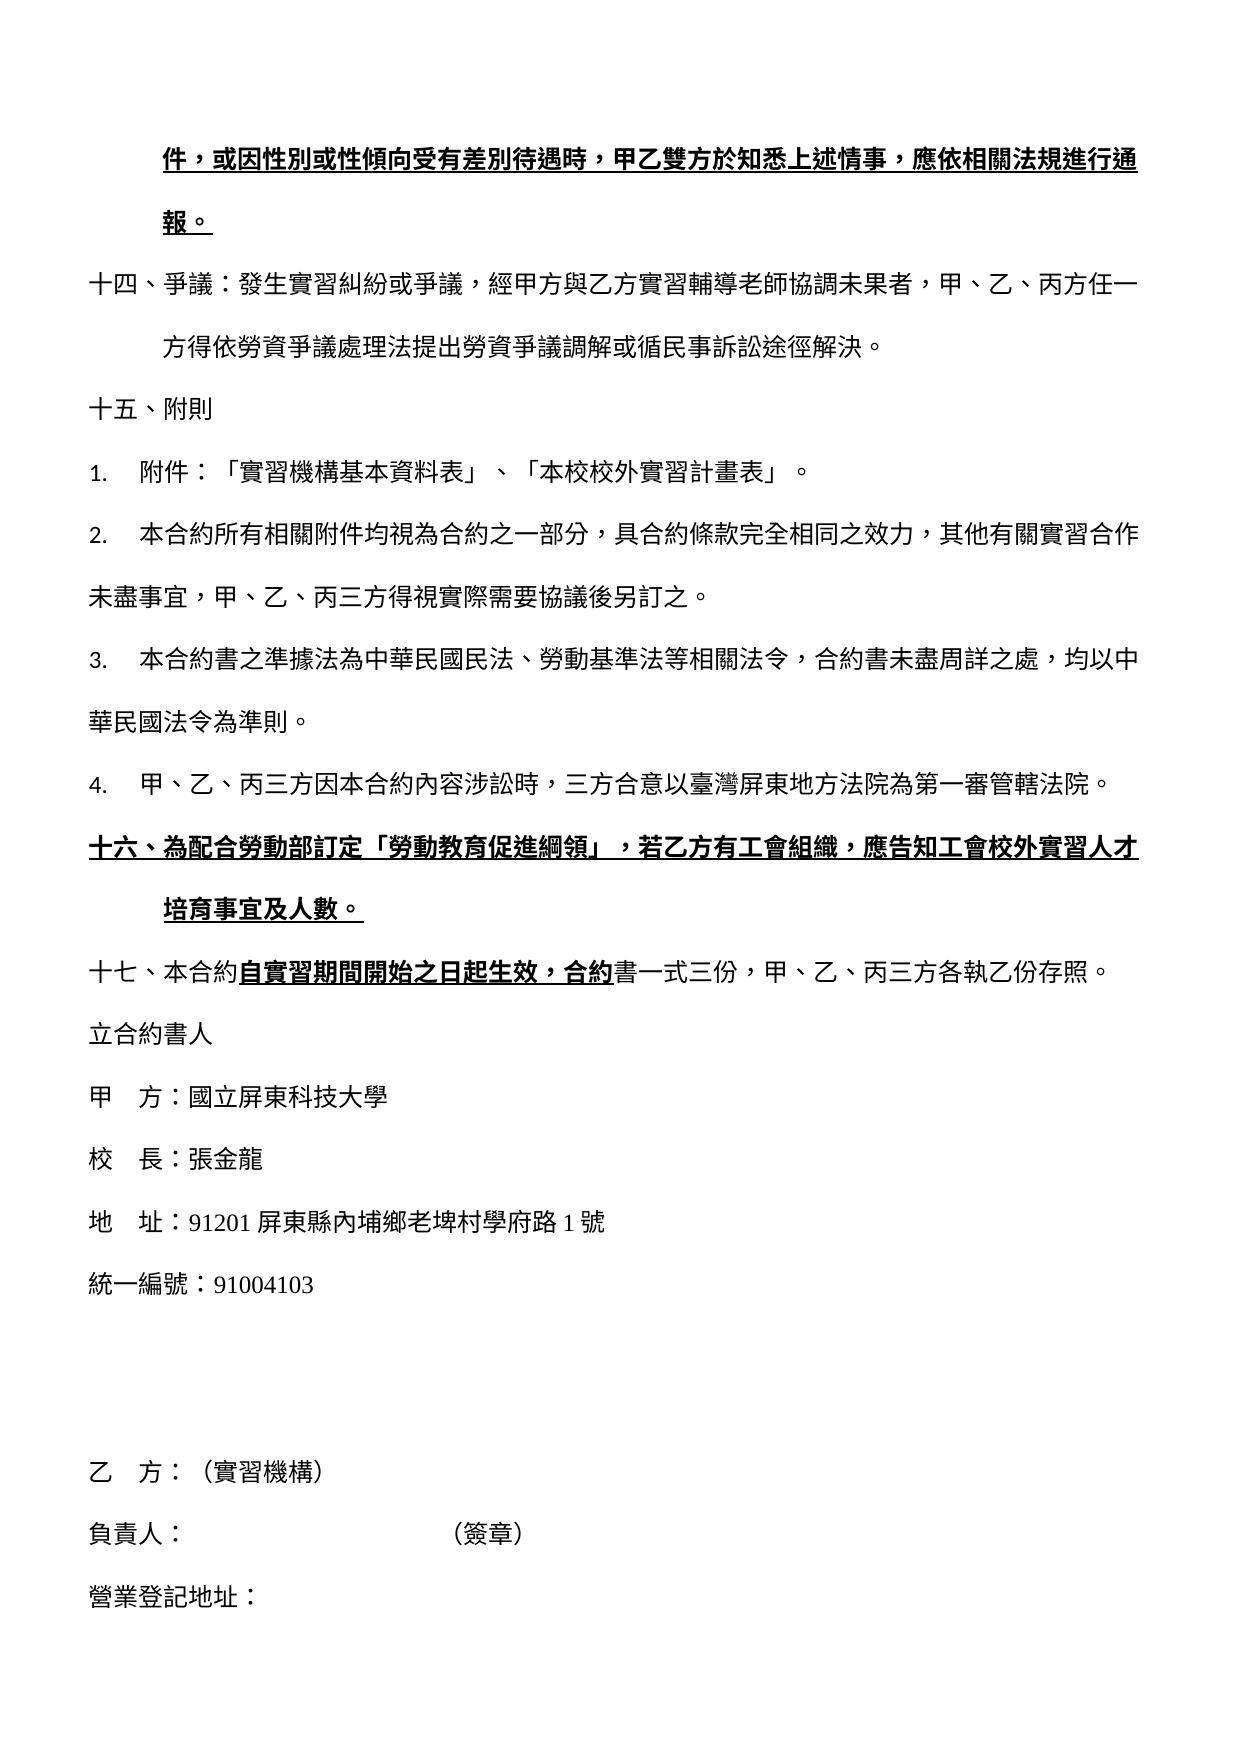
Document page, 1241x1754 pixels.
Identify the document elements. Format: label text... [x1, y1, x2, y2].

text 統一編號：91004103 [89, 1241, 1052, 1304]
text 十六、為配合勞動部訂定「勞動教育促進綱領」，若乙方有工會組織，應告知工會校外實習人才培育事宜及人數。 [89, 804, 1149, 929]
text 校 長：張金龍 [89, 1116, 1052, 1179]
text 十七、本合約自實習期間開始之日起生效，合約書一式三份，甲、乙、丙三方各執乙份存照。 [89, 929, 1149, 991]
list 本合約所有相關附件均視為合約之一部分，具合約條款完全相同之效力，其他有關實習合作未盡事宜，甲、乙、丙三方得視實際需要協議後另訂之。 [89, 491, 1149, 616]
list 附件：「實習機構基本資料表」、「本校校外實習計畫表」。 [89, 429, 1149, 491]
text 十五、附則 [89, 366, 1149, 429]
list 甲、乙、丙三方因本合約內容涉訟時，三方合意以臺灣屏東地方法院為第一審管轄法院。 [89, 741, 1149, 804]
text 十四、爭議：發生實習糾紛或爭議，經甲方與乙方實習輔導老師協調未果者，甲、乙、丙方任一方得依勞資爭議處理法提出勞資爭議調解或循民事訴訟途徑解決。 [89, 241, 1149, 366]
text 乙 方：（實習機構） [89, 1429, 1052, 1491]
list 本合約書之準據法為中華民國民法、勞動基準法等相關法令，合約書未盡周詳之處，均以中華民國法令為準則。 [89, 616, 1149, 741]
text 營業登記地址： [89, 1554, 1052, 1616]
text 甲 方：國立屏東科技大學 [89, 1054, 1052, 1116]
text 地 址：91201 屏東縣內埔鄉老埤村學府路1號 [89, 1179, 1052, 1241]
text 負責人： （簽章） [89, 1491, 1052, 1554]
text 立合約書人 [89, 991, 1052, 1054]
text 件，或因性別或性傾向受有差別待遇時，甲乙雙方於知悉上述情事，應依相關法規進行通報。 [89, 116, 1149, 241]
